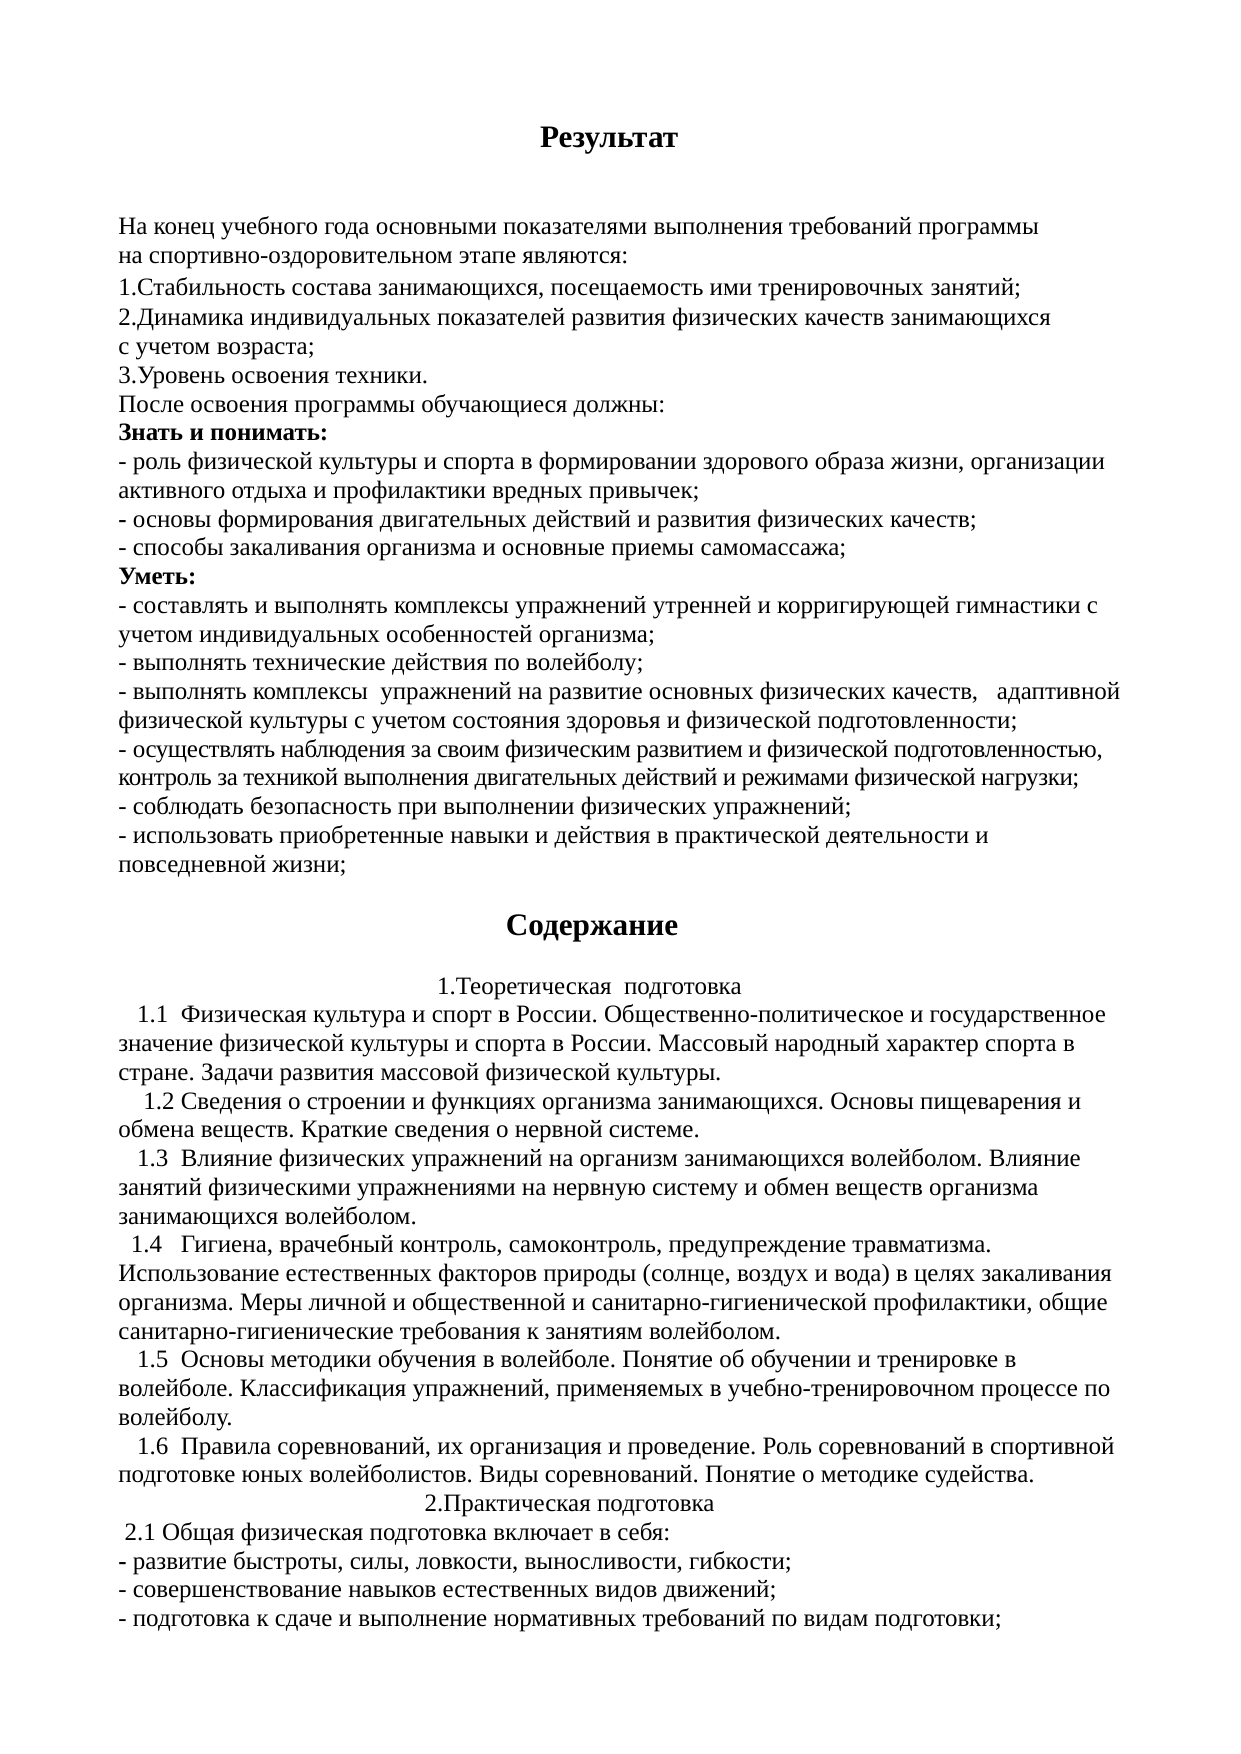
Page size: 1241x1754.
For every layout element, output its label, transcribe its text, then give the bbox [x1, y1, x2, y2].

text 2.Динамика индивидуальных показателей развития физических качеств занимающихся с учетом возраста; [118, 302, 1064, 360]
text 1.5 Основы методики обучения в волейболе. Понятие об обучении и тренировке в волейболе. Классификация упражнений, применяемых в учебно-тренировочном процессе по волейболу. [118, 1344, 1122, 1431]
text - подготовка к сдаче и выполнение нормативных требований по видам подготовки; [118, 1603, 1122, 1632]
text После освоения программы обучающиеся должны: [118, 389, 1122, 417]
text 1.Стабильность состава занимающихся, посещаемость ими тренировочных занятий; [118, 269, 1122, 302]
text - основы формирования двигательных действий и развития физических качеств; [118, 504, 1122, 532]
text 1.1 Физическая культура и спорт в России. Общественно-политическое и государственное значение физической культуры и спорта в России. Массовый народный характер спорта в стране. Задачи развития массовой физической культуры. [118, 999, 1122, 1086]
text 2.1 Общая физическая подготовка включает в себя: [118, 1517, 1122, 1546]
text - выполнять технические действия по волейболу; [118, 647, 1122, 676]
text 1.6 Правила соревнований, их организация и проведение. Роль соревнований в спортивной подготовке юных волейболистов. Виды соревнований. Понятие о методике судейства. [118, 1431, 1122, 1488]
text - роль физической культуры и спорта в формировании здорового образа жизни, организации активного отдыха и профилактики вредных привычек; [118, 446, 1122, 504]
text - развитие быстроты, силы, ловкости, выносливости, гибкости; [118, 1546, 1122, 1574]
text - способы закаливания организма и основные приемы самомассажа; [118, 532, 1122, 561]
text 3.Уровень освоения техники. [118, 360, 1122, 389]
text На конец учебного года основными показателями выполнения требований программы на спортивно-оздоровительном этапе являются: [118, 211, 1064, 269]
text 1.2 Сведения о строении и функциях организма занимающихся. Основы пищеварения и обмена веществ. Краткие сведения о нервной системе. [118, 1086, 1122, 1143]
text 1.Теоретическая подготовка [118, 971, 1122, 999]
text 1.3 Влияние физических упражнений на организм занимающихся волейболом. Влияние занятий физическими упражнениями на нервную систему и обмен веществ организма занимающихся волейболом. [118, 1143, 1122, 1229]
text Содержание [118, 906, 1122, 942]
text - использовать приобретенные навыки и действия в практической деятельности и повседневной жизни; [118, 820, 1122, 877]
text - соблюдать безопасность при выполнении физических упражнений; [118, 791, 1122, 820]
text Знать и понимать: [118, 417, 1122, 446]
text - совершенствование навыков естественных видов движений; [118, 1574, 1122, 1603]
text - осуществлять наблюдения за своим физическим развитием и физической подготовленностью, контроль за техникой выполнения двигательных действий и режимами физической нагрузки; [118, 734, 1122, 791]
text Уметь: [118, 561, 1122, 590]
text - составлять и выполнять комплексы упражнений утренней и корригирующей гимнастики с учетом индивидуальных особенностей организма; [118, 590, 1122, 647]
text - выполнять комплексы упражнений на развитие основных физических качеств, адаптивной физической культуры с учетом состояния здоровья и физической подготовленности; [118, 676, 1122, 734]
text 2.Практическая подготовка [118, 1488, 1122, 1517]
text 1.4 Гигиена, врачебный контроль, самоконтроль, предупреждение травматизма. Использование естественных факторов природы (солнце, воздух и вода) в целях закаливания организма. Меры личной и общественной и санитарно-гигиенической профилактики, общие санитарно-гигиенические требования к занятиям волейболом. [118, 1229, 1122, 1344]
text Результат [118, 118, 1122, 154]
